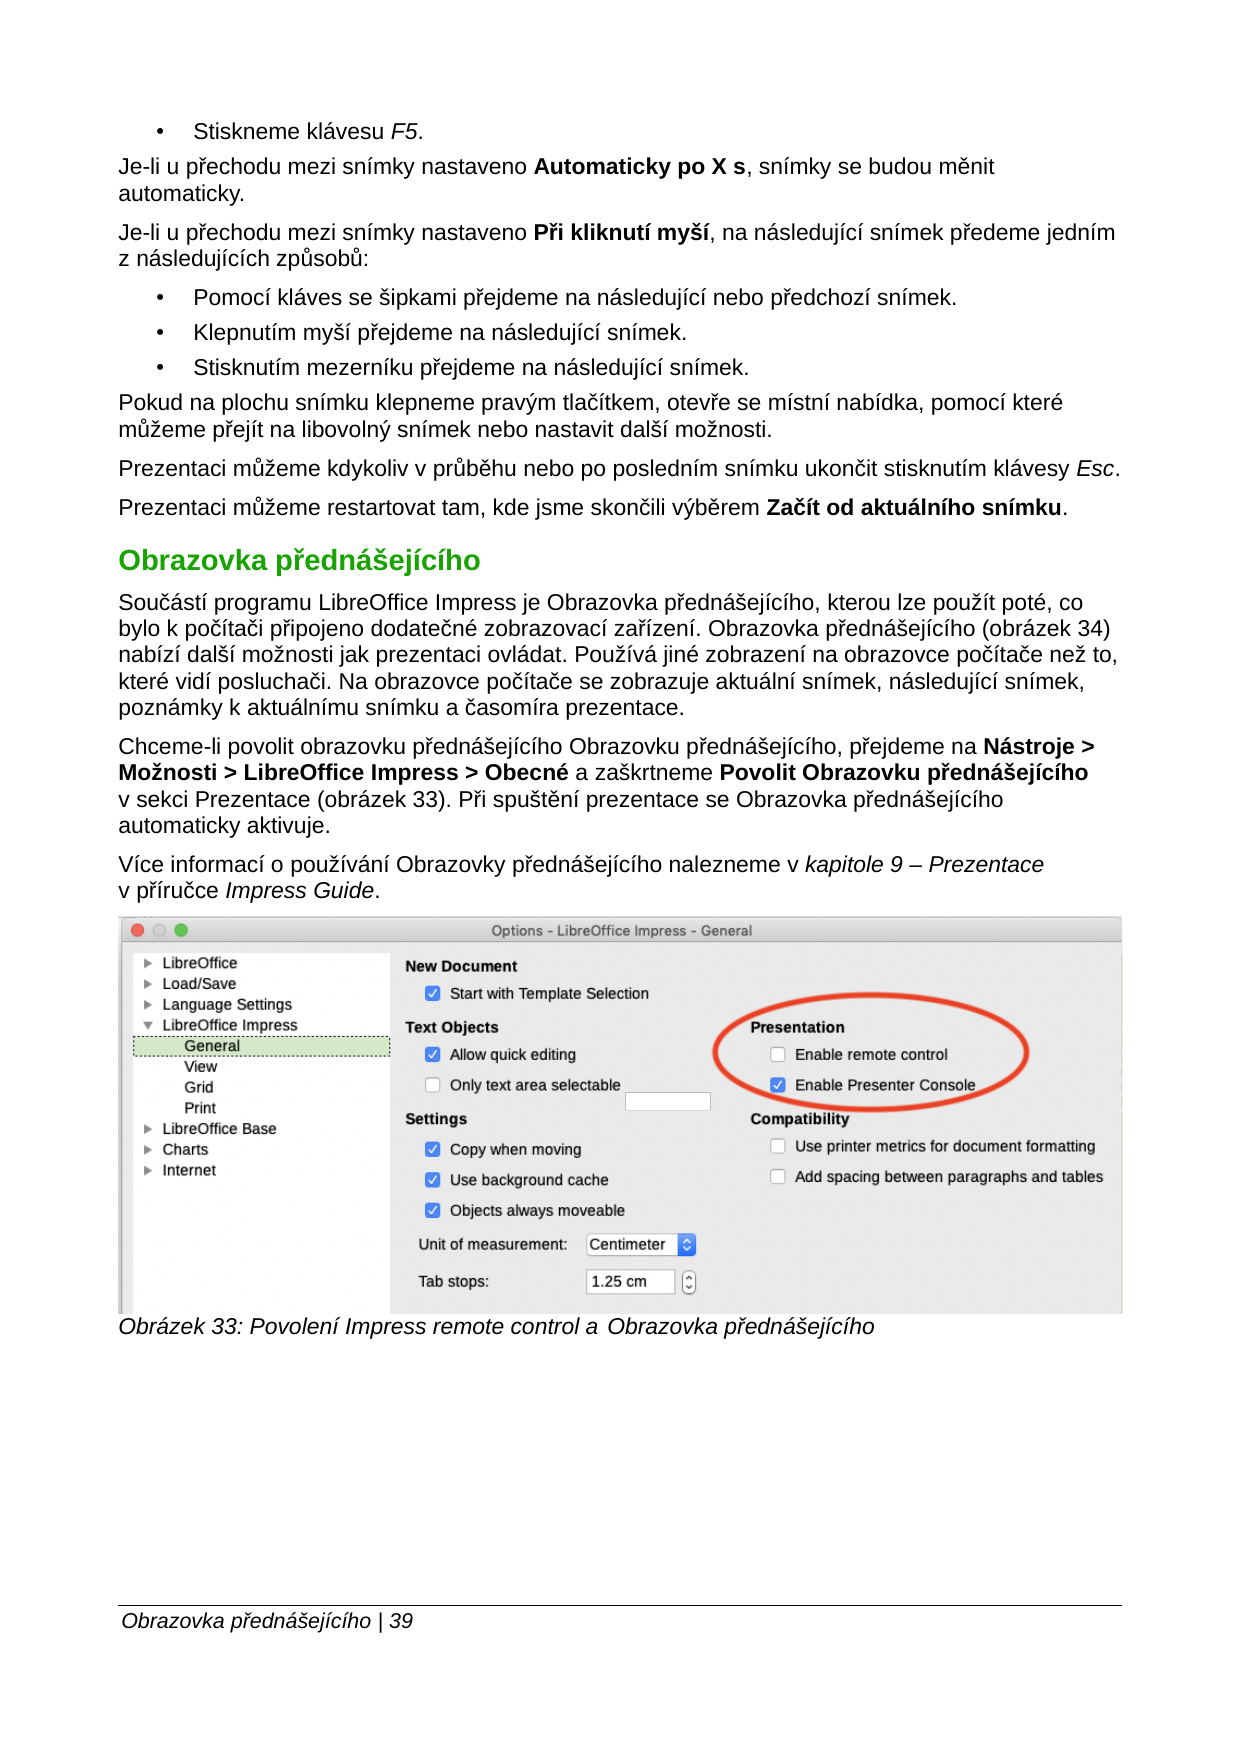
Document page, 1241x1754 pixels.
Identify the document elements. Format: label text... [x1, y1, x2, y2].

list Klepnutím myší přejdeme na následující snímek. [156, 319, 1122, 345]
text Pokud na plochu snímku klepneme pravým tlačítkem, otevře se místní nabídka, pomocí které můžeme přejít na libovolný snímek nebo nastavit další možnosti. [118, 389, 1122, 442]
text Obrázek 33: Povolení Impress remote control a Obrazovka přednášejícího [118, 1314, 1122, 1339]
text Více informací o používání Obrazovky přednášejícího nalezneme v kapitole 9 – Prezentace v příručce Impress Guide. [118, 851, 1122, 904]
text Prezentaci můžeme restartovat tam, kde jsme skončili výběrem Začít od aktuálního snímku. [118, 493, 1122, 520]
subtitle Obrazovka přednášejícího [118, 543, 1122, 577]
text Je­‑li u přechodu mezi snímky nastaveno Automaticky po X s, snímky se budou měnit automaticky. [118, 153, 1122, 206]
text Prezentaci můžeme kdykoliv v průběhu nebo po posledním snímku ukončit stisknutím klávesy Esc. [118, 454, 1122, 481]
list Pomocí kláves se šipkami přejdeme na následující nebo předchozí snímek. [156, 284, 1122, 310]
list Stisknutím mezerníku přejdeme na následující snímek. [156, 354, 1122, 381]
picture [118, 916, 1123, 1314]
text Chceme­‑li povolit obrazovku přednášejícího Obrazovku přednášejícího, přejdeme na Nástroje > Možnosti > LibreOffice Impress > Obecné a zaškrtneme Povolit Obrazovku přednášejícího v sekci Prezentace (obrázek 33). Při spuštění prezentace se Obrazovka přednášejícího automaticky aktivuje. [118, 733, 1122, 838]
list Je­‑li u přechodu mezi snímky nastaveno Při kliknutí myší, na následující snímek předeme jedním z následujících způsobů: [118, 218, 1122, 271]
list Stiskneme klávesu F5. [156, 118, 1122, 144]
text Součástí programu LibreOffice Impress je Obrazovka přednášejícího, kterou lze použít poté, co bylo k počítači připojeno dodatečné zobrazovací zařízení. Obrazovka přednášejícího (obrázek 34) nabízí další možnosti jak prezentaci ovládat. Používá jiné zobrazení na obrazovce počítače než to, které vidí posluchači. Na obrazovce počítače se zobrazuje aktuální snímek, následující snímek, poznámky k aktuálnímu snímku a časomíra prezentace. [118, 589, 1122, 721]
